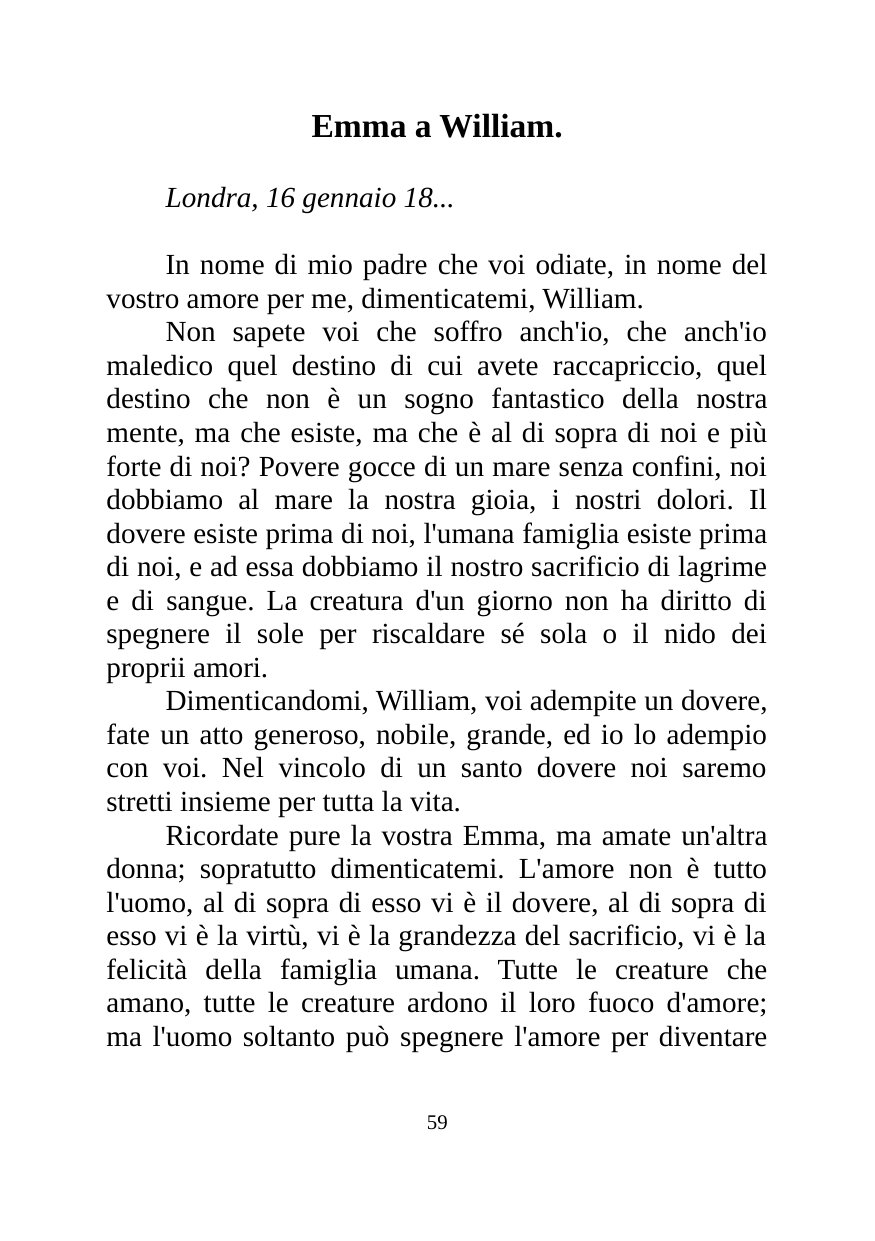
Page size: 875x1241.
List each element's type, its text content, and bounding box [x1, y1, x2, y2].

text In nome di mio padre che voi odiate, in nome del vostro amore per me, dimenticatemi, William. [106, 247, 768, 314]
subtitle Emma a William. [106, 106, 768, 145]
text Non sapete voi che soffro anch'io, che anch'io maledico quel destino di cui avete raccapriccio, quel destino che non è un sogno fantastico della nostra mente, ma che esiste, ma che è al di sopra di noi e più forte di noi? Povere gocce di un mare senza confini, noi dobbiamo al mare la nostra gioia, i nostri dolori. Il dovere esiste prima di noi, l'umana famiglia esiste prima di noi, e ad essa dobbiamo il nostro sacrificio di lagrime e di sangue. La creatura d'un giorno non ha diritto di spegnere il sole per riscaldare sé sola o il nido dei proprii amori. [106, 314, 768, 683]
text Dimenticandomi, William, voi adempite un dovere, fate un atto generoso, nobile, grande, ed io lo adempio con voi. Nel vincolo di un santo dovere noi saremo stretti insieme per tutta la vita. [106, 683, 768, 818]
text Londra, 16 gennaio 18... [106, 180, 768, 214]
text Ricordate pure la vostra Emma, ma amate un'altra donna; sopratutto dimenticatemi. L'amore non è tutto l'uomo, al di sopra di esso vi è il dovere, al di sopra di esso vi è la virtù, vi è la grandezza del sacrificio, vi è la felicità della famiglia umana. Tutte le creature che amano, tutte le creature ardono il loro fuoco d'amore; ma l'uomo soltanto può spegnere l'amore per diventare [106, 818, 768, 1052]
